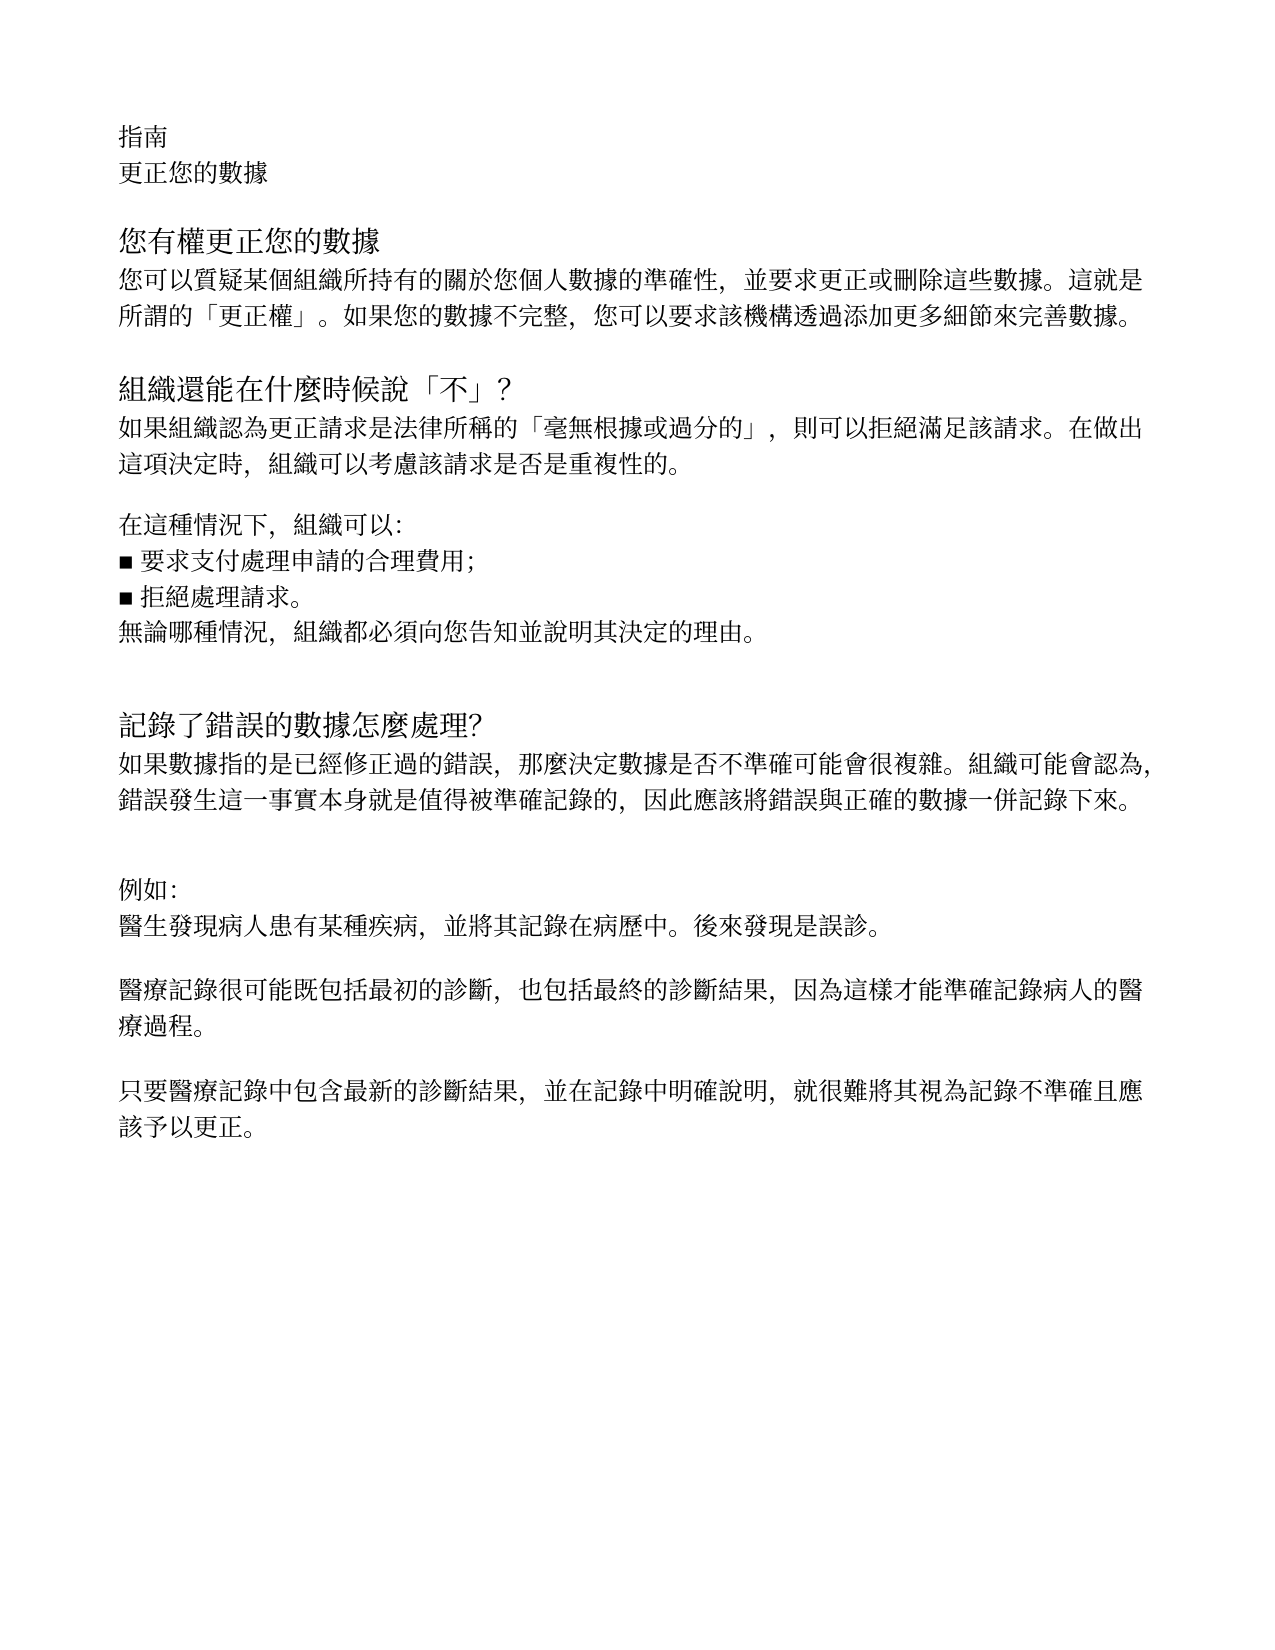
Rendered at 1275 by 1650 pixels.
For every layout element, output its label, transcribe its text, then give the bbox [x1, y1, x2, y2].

text 例如： [118, 870, 1157, 906]
text 組織還能在什麼時候說「不」？ [118, 367, 1157, 408]
text 更正您的數據 [118, 154, 1157, 190]
text 您有權更正您的數據 [118, 219, 1157, 261]
text 如果數據指的是已經修正過的錯誤，那麼決定數據是否不準確可能會很複雜。組織可能會認為，錯誤發生這一事實本身就是值得被準確記錄的，因此應該將錯誤與正確的數據一併記錄下來。 [118, 745, 1157, 817]
text 如果組織認為更正請求是法律所稱的「毫無根據或過分的」，則可以拒絕滿足該請求。在做出這項決定時，組織可以考慮該請求是否是重複性的。 [118, 408, 1157, 480]
text 醫療記錄很可能既包括最初的診斷，也包括最終的診斷結果，因為這樣才能準確記錄病人的醫療過程。 [118, 971, 1157, 1043]
text 指南 [118, 118, 1157, 154]
text 您可以質疑某個組織所持有的關於您個人數據的準確性，並要求更正或刪除這些數據。這就是所謂的「更正權」。如果您的數據不完整，您可以要求該機構透過添加更多細節來完善數據。 [118, 261, 1157, 332]
text 醫生發現病人患有某種疾病，並將其記錄在病歷中。後來發現是誤診。 [118, 906, 1157, 942]
text 記錄了錯誤的數據怎麼處理？ [118, 703, 1157, 745]
text 在這種情況下，組織可以： ■ 要求支付處理申請的合理費用； ■ 拒絕處理請求。 無論哪種情況，組織都必須向您告知並說明其決定的理由。 [118, 505, 1157, 649]
text 只要醫療記錄中包含最新的診斷結果，並在記錄中明確說明，就很難將其視為記錄不準確且應該予以更正。 [118, 1072, 1157, 1143]
